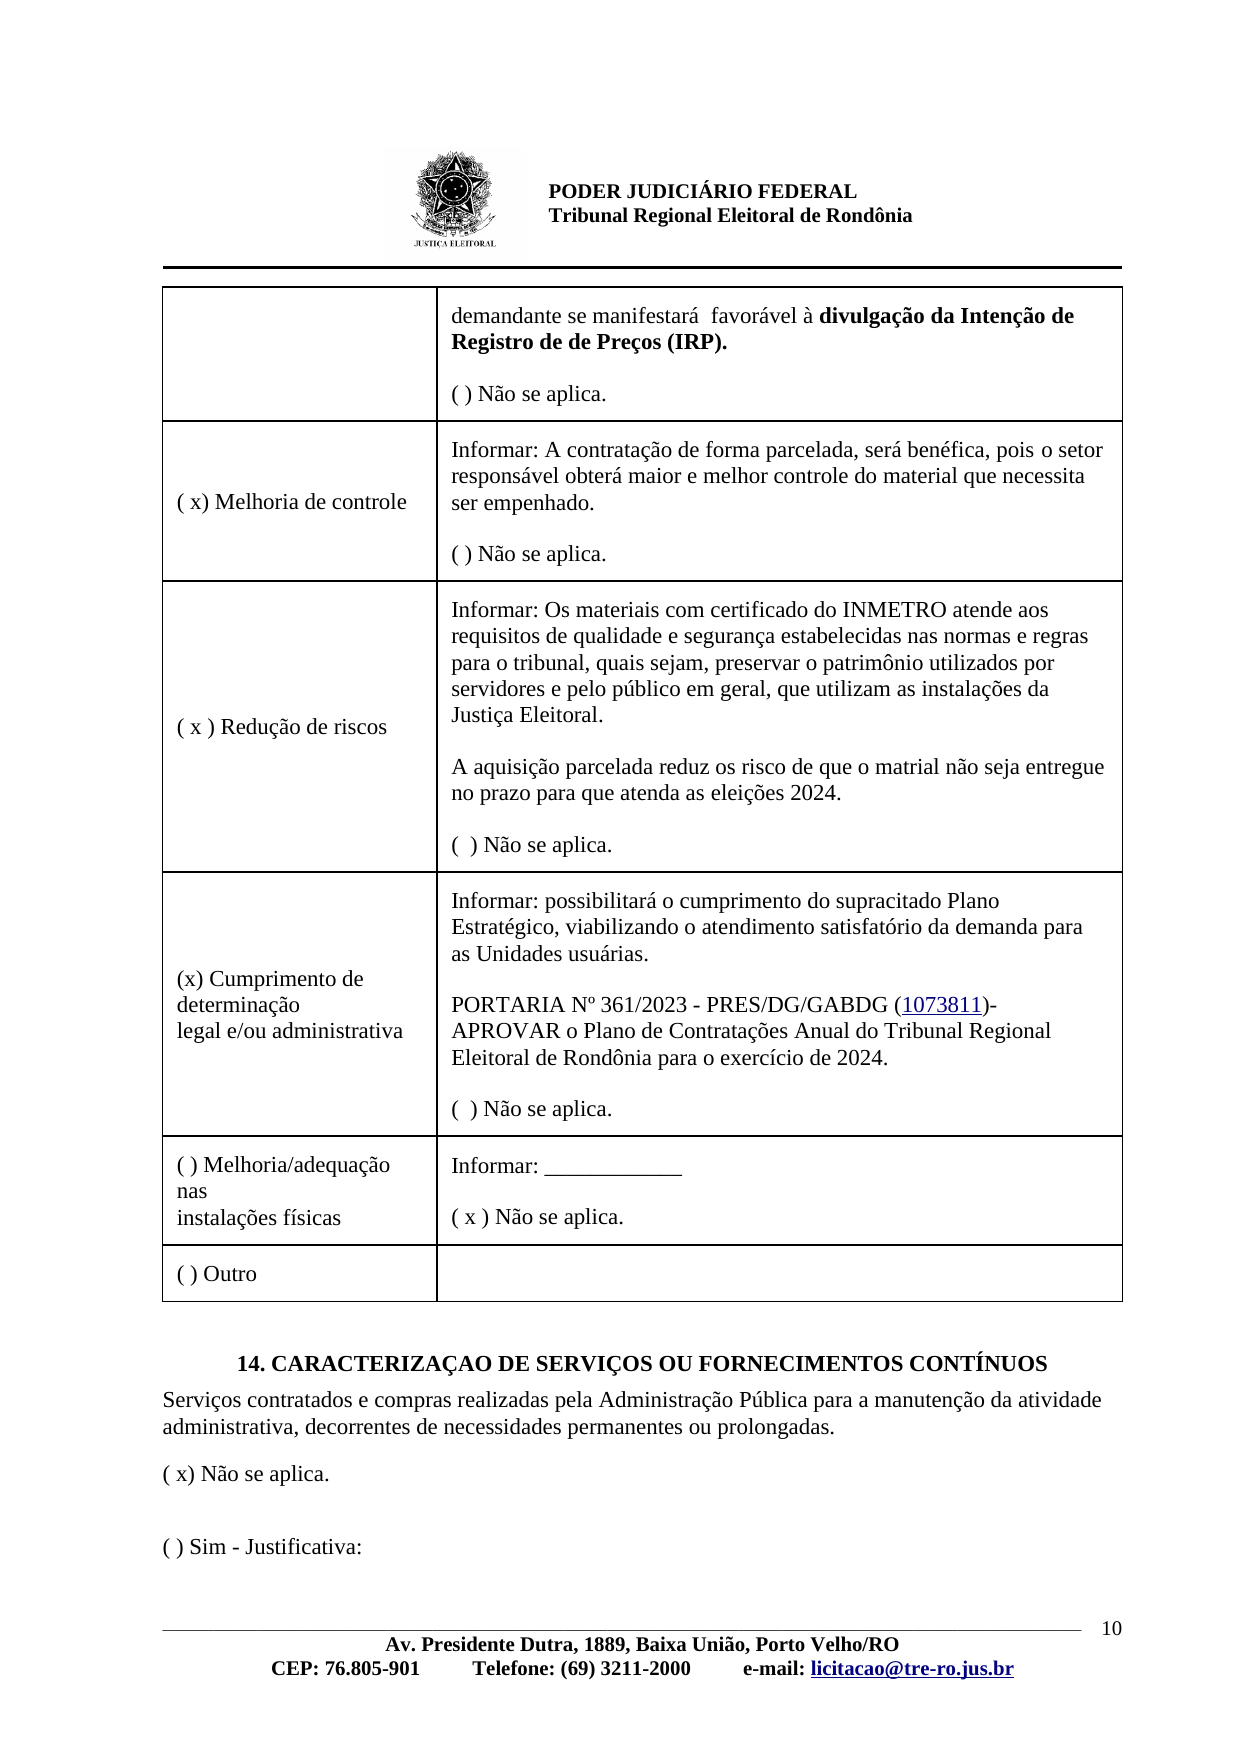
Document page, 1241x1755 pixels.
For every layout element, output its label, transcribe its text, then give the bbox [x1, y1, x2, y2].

text ( ) Sim - Justificativa: [162, 1507, 1122, 1560]
text ( x) Não se aplica. [162, 1460, 1122, 1486]
text 14. CARACTERIZAÇAO DE SERVIÇOS OU FORNECIMENTOS CONTÍNUOS [169, 1349, 1116, 1376]
table_cell ( x ) Redução de riscos [163, 582, 436, 871]
table_cell Informar: possibilitará o cumprimento do supracitado Plano Estratégico, viabilizando o atendimento satisfatório da demanda para as Unidades usuárias. PORTARIA Nº 361/2023 - PRES/DG/GABDG (1073811)- APROVAR o Plano de Contratações Anual do Tribunal Regional Eleitoral de Rondônia para o exercício de 2024. ( ) Não se aplica. [438, 873, 1122, 1135]
table_cell ( x) Melhoria de controle [163, 422, 436, 580]
table_cell [163, 288, 436, 420]
table_cell demandante se manifestará favorável à divulgação da Intenção de Registro de de Preços (IRP). ( ) Não se aplica. [438, 288, 1122, 420]
table_cell ( ) Melhoria/adequação nas instalações físicas [163, 1137, 436, 1244]
table_cell Informar: ____________ ( x ) Não se aplica. [438, 1137, 1122, 1244]
table_cell Informar: Os materiais com certificado do INMETRO atende aos requisitos de qualidade e segurança estabelecidas nas normas e regras para o tribunal, quais sejam, preservar o patrimônio utilizados por servidores e pelo público em geral, que utilizam as instalações da Justiça Eleitoral. A aquisição parcelada reduz os risco de que o matrial não seja entregue no prazo para que atenda as eleições 2024. ( ) Não se aplica. [438, 582, 1122, 871]
table_cell ( ) Outro [163, 1246, 436, 1301]
text Serviços contratados e compras realizadas pela Administração Pública para a manutenção da atividade administrativa, decorrentes de necessidades permanentes ou prolongadas. [162, 1386, 1122, 1439]
table_cell [438, 1246, 1122, 1301]
table_cell (x) Cumprimento de determinação legal e/ou administrativa [163, 873, 436, 1135]
table_cell Informar: A contratação de forma parcelada, será benéfica, pois o setor responsável obterá maior e melhor controle do material que necessita ser empenhado. ( ) Não se aplica. [438, 422, 1122, 580]
